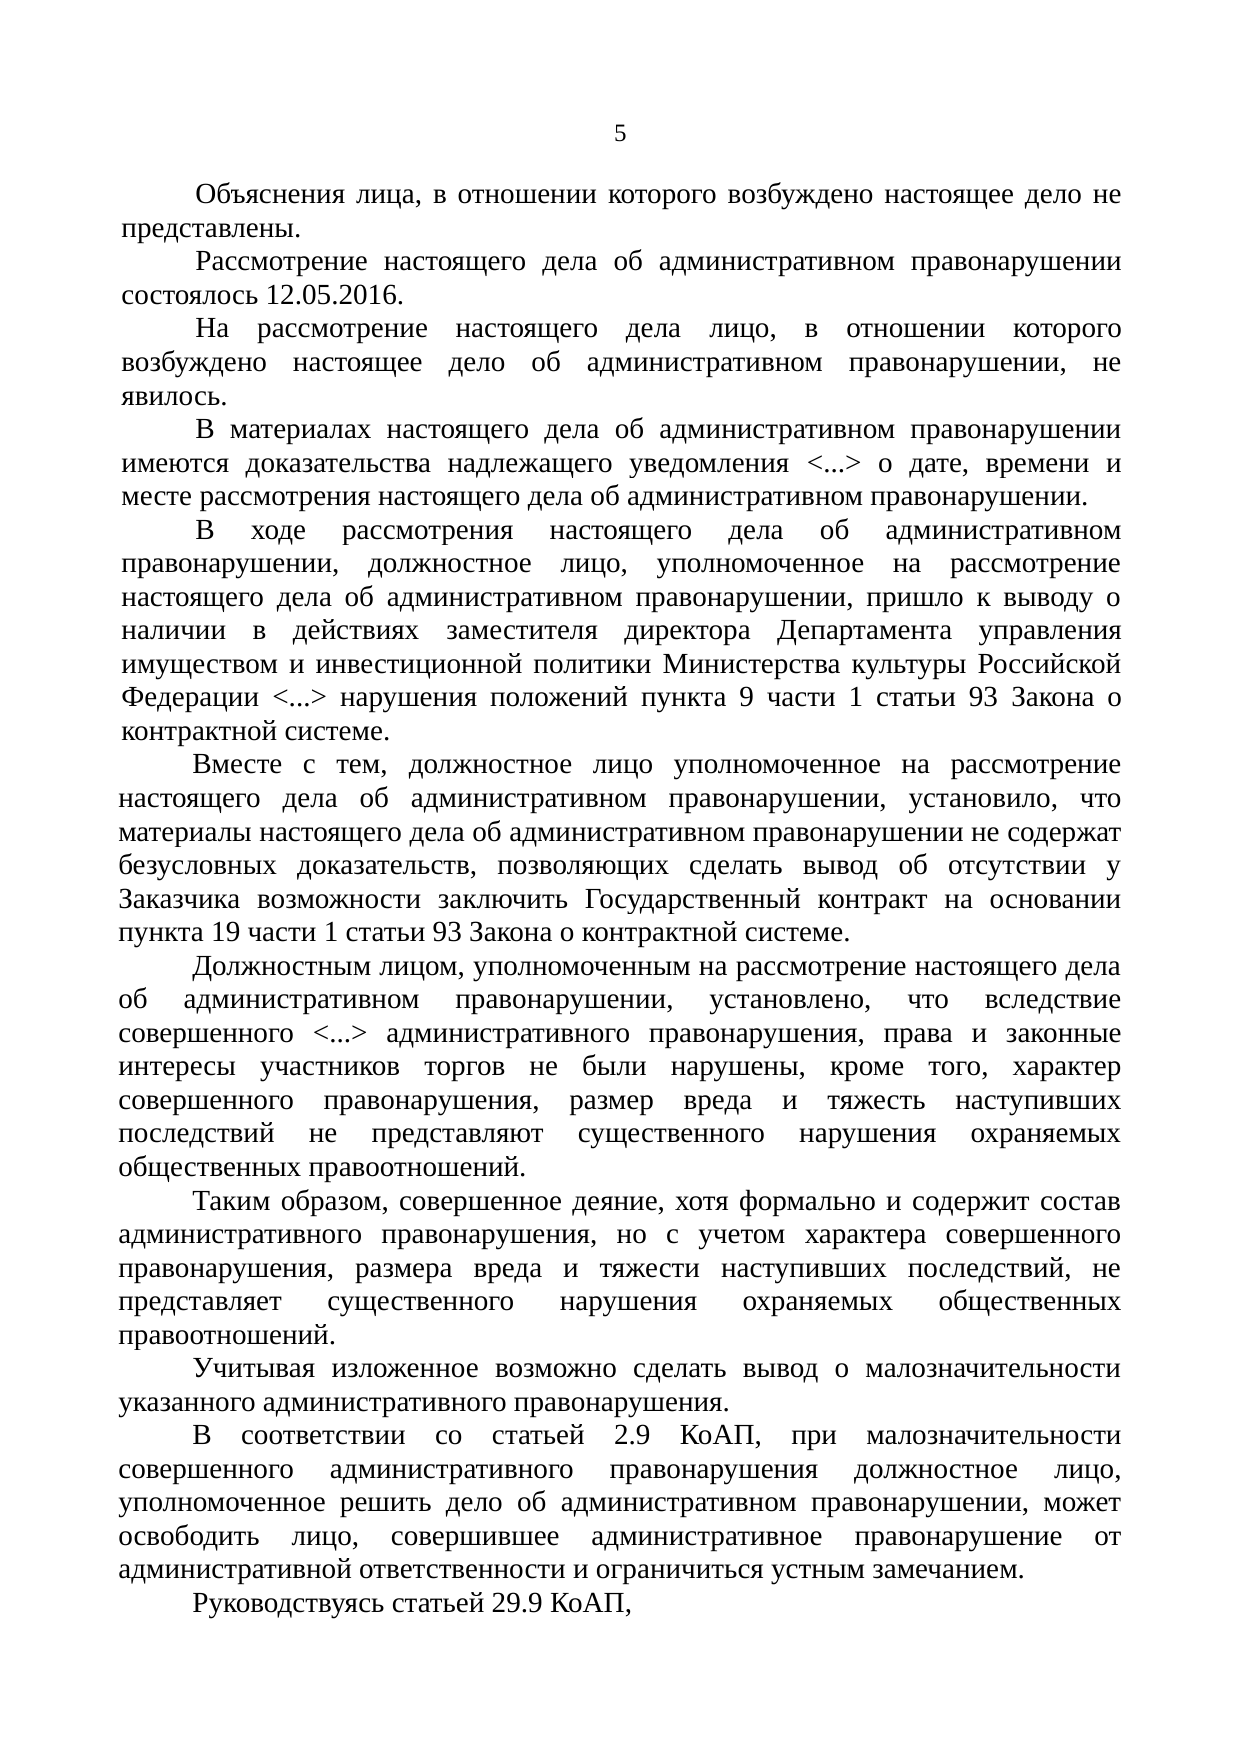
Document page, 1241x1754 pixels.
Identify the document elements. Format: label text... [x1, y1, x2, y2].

text Рассмотрение настоящего дела об административном правонарушении состоялось 12.05.2016. [121, 243, 1122, 311]
text В соответствии со статьей 2.9 КоАП, при малозначительности совершенного административного правонарушения должностное лицо, уполномоченное решить дело об административном правонарушении, может освободить лицо, совершившее административное правонарушение от административной ответственности и ограничиться устным замечанием. [118, 1417, 1122, 1585]
text Руководствуясь статьей 29.9 КоАП, [118, 1585, 1122, 1619]
text Должностным лицом, уполномоченным на рассмотрение настоящего дела об административном правонарушении, установлено, что вследствие совершенного <...> административного правонарушения, права и законные интересы участников торгов не были нарушены, кроме того, характер совершенного правонарушения, размер вреда и тяжесть наступивших последствий не представляют существенного нарушения охраняемых общественных правоотношений. [118, 948, 1122, 1183]
text Вместе с тем, должностное лицо уполномоченное на рассмотрение настоящего дела об административном правонарушении, установило, что материалы настоящего дела об административном правонарушении не содержат безусловных доказательств, позволяющих сделать вывод об отсутствии у Заказчика возможности заключить Государственный контракт на основании пункта 19 части 1 статьи 93 Закона о контрактной системе. [118, 747, 1122, 948]
text Учитывая изложенное возможно сделать вывод о малозначительности указанного административного правонарушения. [118, 1350, 1122, 1417]
text В ходе рассмотрения настоящего дела об административном правонарушении, должностное лицо, уполномоченное на рассмотрение настоящего дела об административном правонарушении, пришло к выводу о наличии в действиях заместителя директора Департамента управления имуществом и инвестиционной политики Министерства культуры Российской Федерации <...> нарушения положений пункта 9 части 1 статьи 93 Закона о контрактной системе. [121, 512, 1122, 747]
text Объяснения лица, в отношении которого возбуждено настоящее дело не представлены. [121, 176, 1122, 243]
text На рассмотрение настоящего дела лицо, в отношении которого возбуждено настоящее дело об административном правонарушении, не явилось. [121, 311, 1122, 411]
text Таким образом, совершенное деяние, хотя формально и содержит состав административного правонарушения, но с учетом характера совершенного правонарушения, размера вреда и тяжести наступивших последствий, не представляет существенного нарушения охраняемых общественных правоотношений. [118, 1183, 1122, 1350]
text В материалах настоящего дела об административном правонарушении имеются доказательства надлежащего уведомления <...> о дате, времени и месте рассмотрения настоящего дела об административном правонарушении. [121, 411, 1122, 512]
